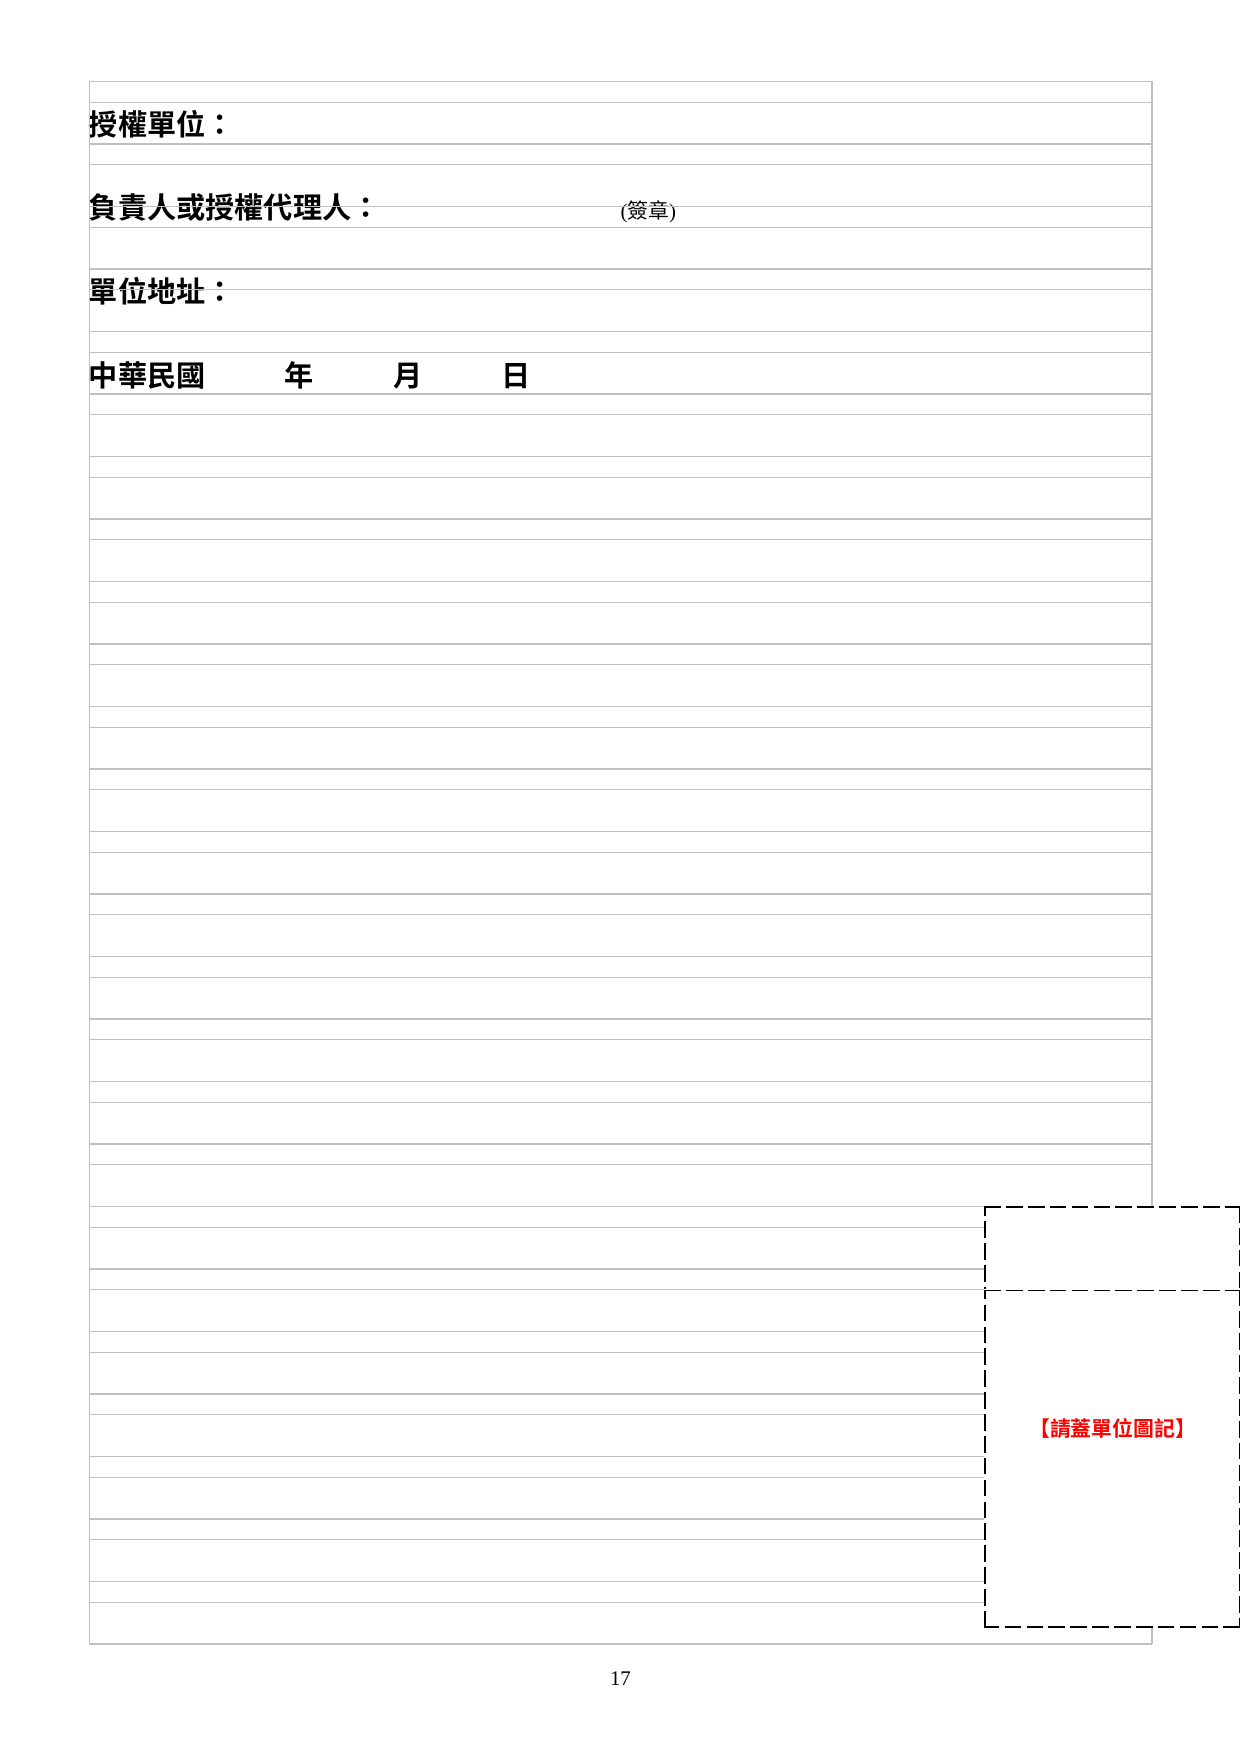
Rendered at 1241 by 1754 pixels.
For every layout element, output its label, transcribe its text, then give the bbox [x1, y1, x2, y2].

text 負責人或授權代理人： (簽章) [90, 165, 1151, 206]
text 負責人或授權代理人： (簽章) [984, 1289, 1240, 1628]
text 負責人或授權代理人： (簽章) [90, 207, 1151, 227]
text 單位地址： [90, 290, 1151, 311]
text 中華民國 年 月 日 [90, 353, 1151, 393]
text 授權單位： [90, 103, 1151, 143]
text [90, 82, 1151, 102]
text 【請蓋單位圖記】 [1001, 1412, 1223, 1443]
text [984, 1206, 1240, 1289]
text 單位地址： [90, 270, 1151, 289]
text 單位地址： [90, 248, 1151, 268]
text [90, 332, 1151, 352]
